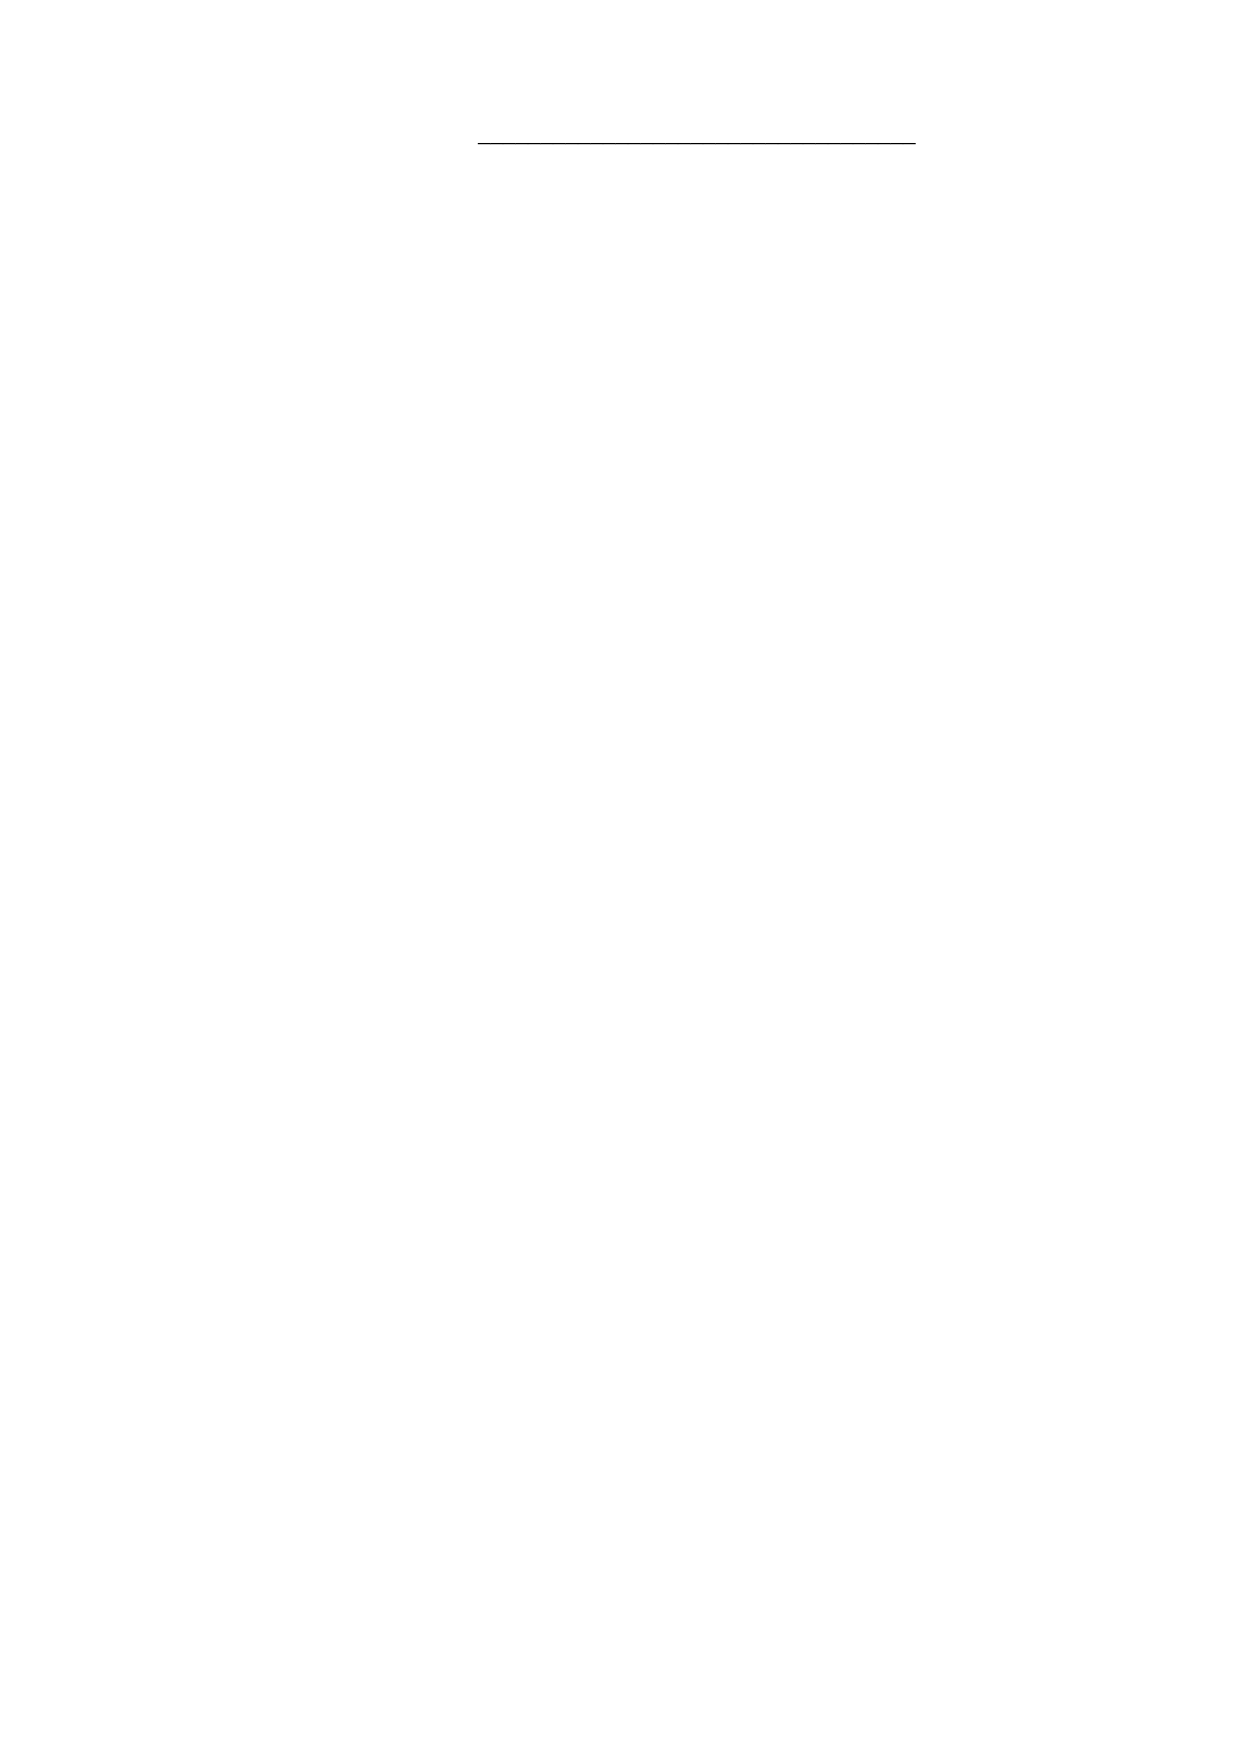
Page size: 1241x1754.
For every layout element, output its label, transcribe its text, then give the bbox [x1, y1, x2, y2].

text ___________________________________ [177, 118, 1216, 147]
